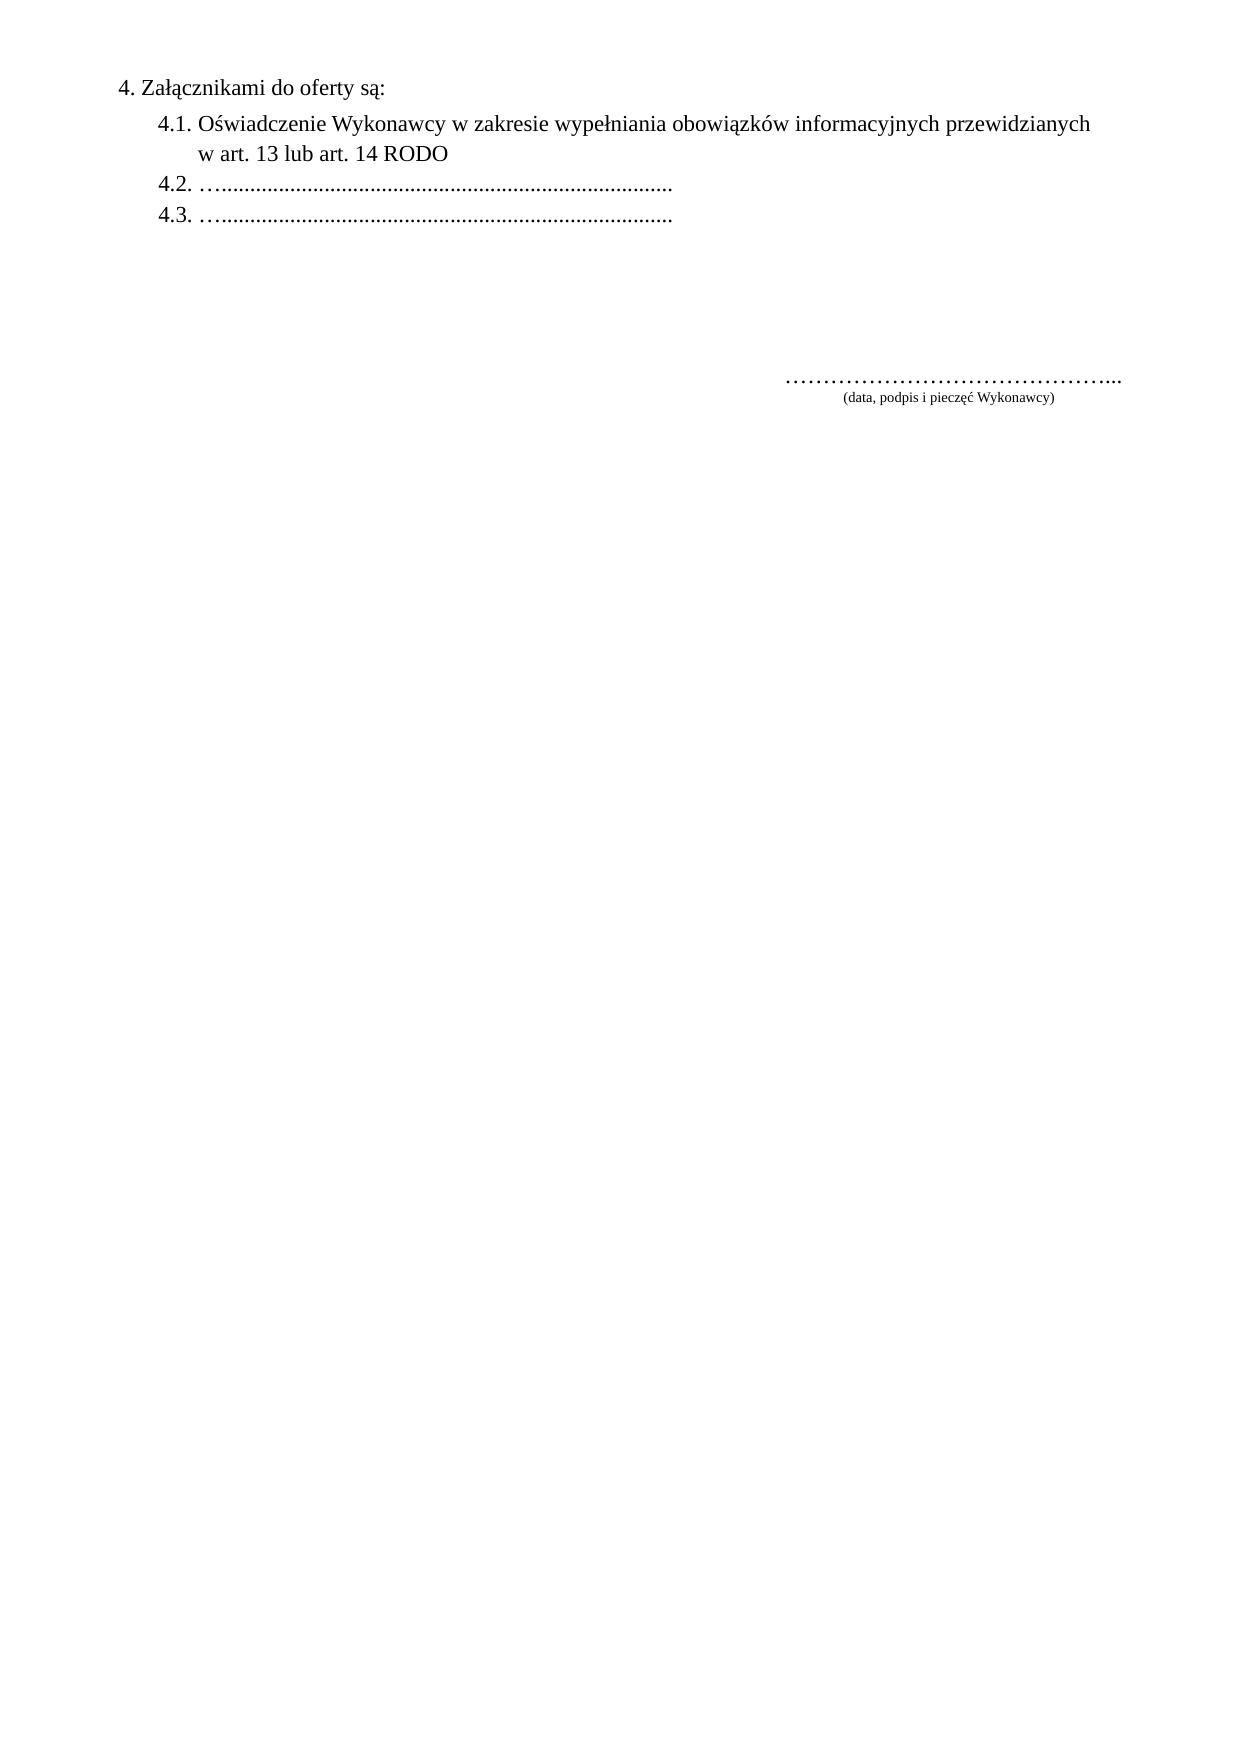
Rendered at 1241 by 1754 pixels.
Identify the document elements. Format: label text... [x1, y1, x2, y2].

text 4.3. …............................................................................... [118, 201, 1122, 227]
text 4. Załącznikami do oferty są: [118, 74, 1122, 100]
text (data, podpis i pieczęć Wykonawcy) [118, 389, 1122, 406]
list 4.1. Oświadczenie Wykonawcy w zakresie wypełniania obowiązków informacyjnych przewidzianych [158, 110, 1122, 136]
list w art. 13 lub art. 14 RODO [158, 140, 1122, 167]
list 4.2. …............................................................................... [118, 170, 1122, 197]
text ……………………………………... [118, 363, 1122, 389]
